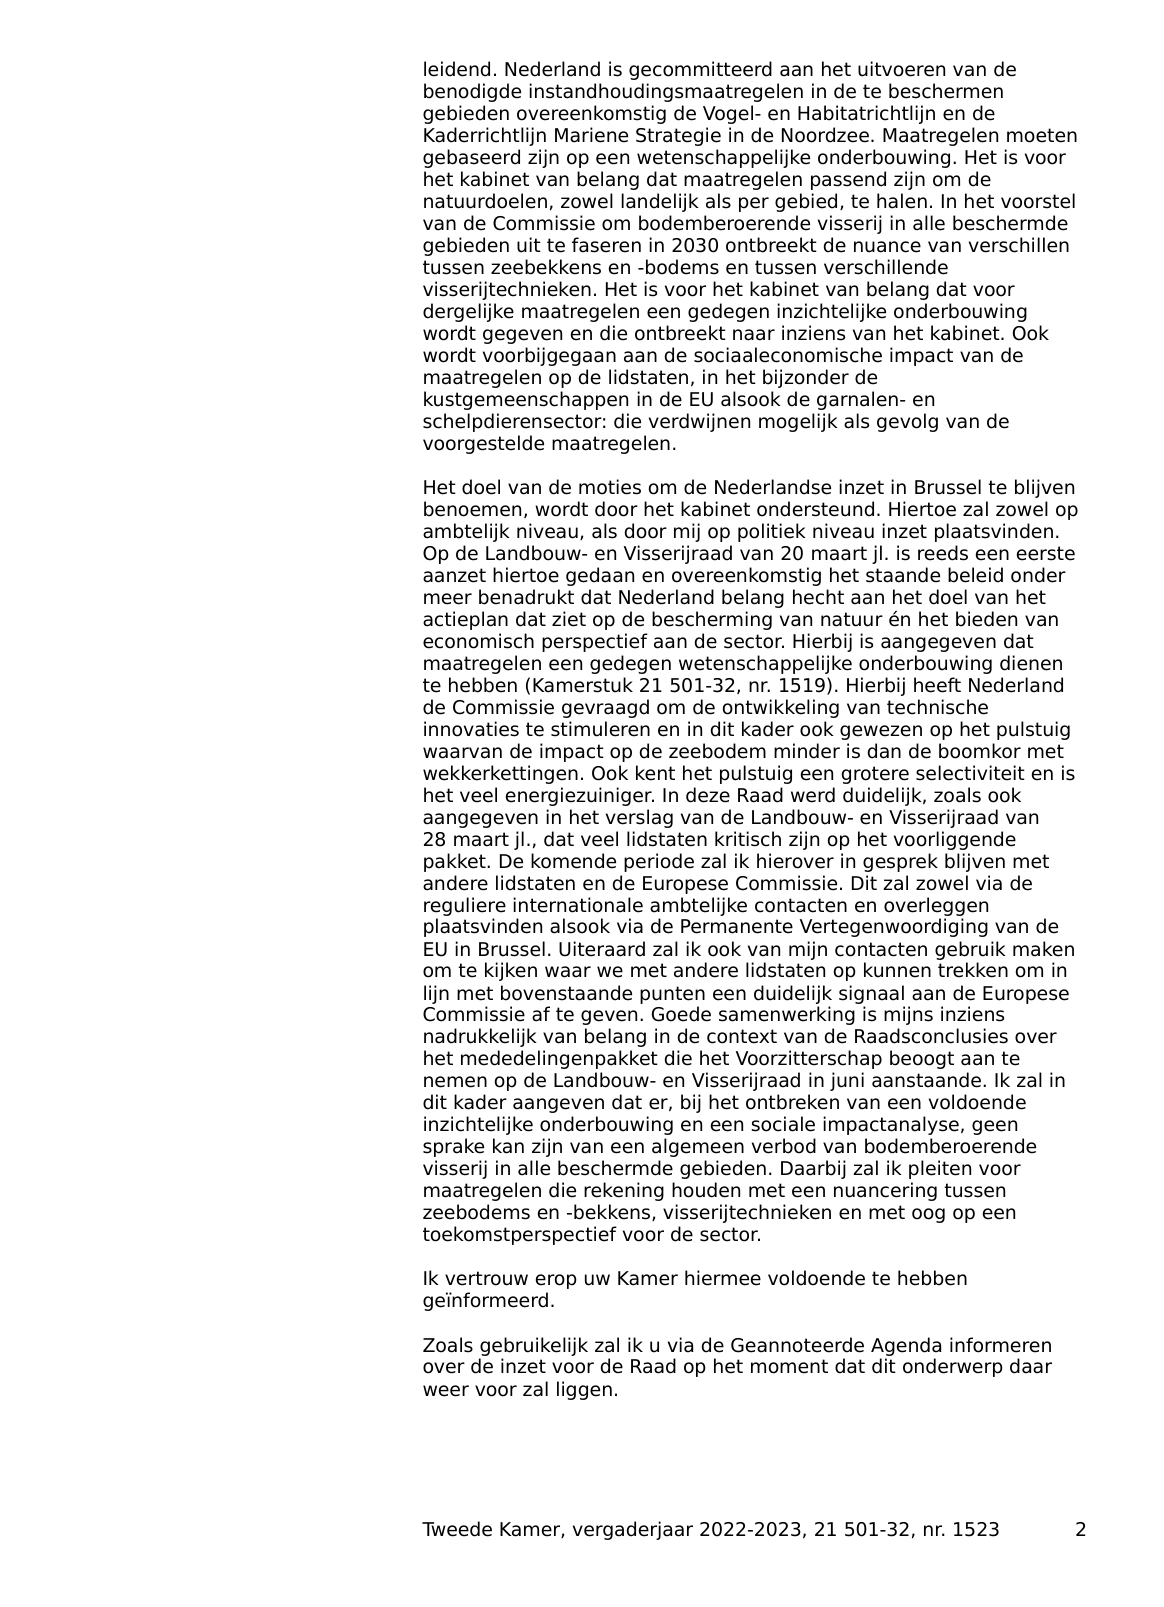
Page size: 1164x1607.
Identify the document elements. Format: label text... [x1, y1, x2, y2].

text Zoals gebruikelijk zal ik u via de Geannoteerde Agenda informeren over de inzet voor de Raad op het moment dat dit onderwerp daar weer voor zal liggen. [422, 1334, 1087, 1400]
text Ik vertrouw erop uw Kamer hiermee voldoende te hebben geïnformeerd. [422, 1268, 1087, 1312]
text Het doel van de moties om de Nederlandse inzet in Brussel te blijven benoemen, wordt door het kabinet ondersteund. Hiertoe zal zowel op ambtelijk niveau, als door mij op politiek niveau inzet plaatsvinden. Op de Landbouw- en Visserijraad van 20 maart jl. is reeds een eerste aanzet hiertoe gedaan en overeenkomstig het staande beleid onder meer benadrukt dat Nederland belang hecht aan het doel van het actieplan dat ziet op de bescherming van natuur én het bieden van economisch perspectief aan de sector. Hierbij is aangegeven dat maatregelen een gedegen wetenschappelijke onderbouwing dienen te hebben (Kamerstuk 21 501-32, nr. 1519). Hierbij heeft Nederland de Commissie gevraagd om de ontwikkeling van technische innovaties te stimuleren en in dit kader ook gewezen op het pulstuig waarvan de impact op de zeebodem minder is dan de boomkor met wekkerkettingen. Ook kent het pulstuig een grotere selectiviteit en is het veel energiezuiniger. In deze Raad werd duidelijk, zoals ook aangegeven in het verslag van de Landbouw- en Visserijraad van 28 maart jl., dat veel lidstaten kritisch zijn op het voorliggende pakket. De komende periode zal ik hierover in gesprek blijven met andere lidstaten en de Europese Commissie. Dit zal zowel via de reguliere internationale ambtelijke contacten en overleggen plaatsvinden alsook via de Permanente Vertegenwoordiging van de EU in Brussel. Uiteraard zal ik ook van mijn contacten gebruik maken om te kijken waar we met andere lidstaten op kunnen trekken om in lijn met bovenstaande punten een duidelijk signaal aan de Europese Commissie af te geven. Goede samenwerking is mijns inziens nadrukkelijk van belang in de context van de Raadsconclusies over het mededelingenpakket die het Voorzitterschap beoogt aan te nemen op de Landbouw- en Visserijraad in juni aanstaande. Ik zal in dit kader aangeven dat er, bij het ontbreken van een voldoende inzichtelijke onderbouwing en een sociale impactanalyse, geen sprake kan zijn van een algemeen verbod van bodemberoerende visserij in alle beschermde gebieden. Daarbij zal ik pleiten voor maatregelen die rekening houden met een nuancering tussen zeebodems en -bekkens, visserijtechnieken en met oog op een toekomstperspectief voor de sector. [422, 477, 1087, 1246]
text leidend. Nederland is gecommitteerd aan het uitvoeren van de benodigde instandhoudingsmaatregelen in de te beschermen gebieden overeenkomstig de Vogel- en Habitatrichtlijn en de Kaderrichtlijn Mariene Strategie in de Noordzee. Maatregelen moeten gebaseerd zijn op een wetenschappelijke onderbouwing. Het is voor het kabinet van belang dat maatregelen passend zijn om de natuurdoelen, zowel landelijk als per gebied, te halen. In het voorstel van de Commissie om bodemberoerende visserij in alle beschermde gebieden uit te faseren in 2030 ontbreekt de nuance van verschillen tussen zeebekkens en -bodems en tussen verschillende visserijtechnieken. Het is voor het kabinet van belang dat voor dergelijke maatregelen een gedegen inzichtelijke onderbouwing wordt gegeven en die ontbreekt naar inziens van het kabinet. Ook wordt voorbijgegaan aan de sociaaleconomische impact van de maatregelen op de lidstaten, in het bijzonder de kustgemeenschappen in de EU alsook de garnalen- en schelpdierensector: die verdwijnen mogelijk als gevolg van de voorgestelde maatregelen. [422, 59, 1087, 455]
